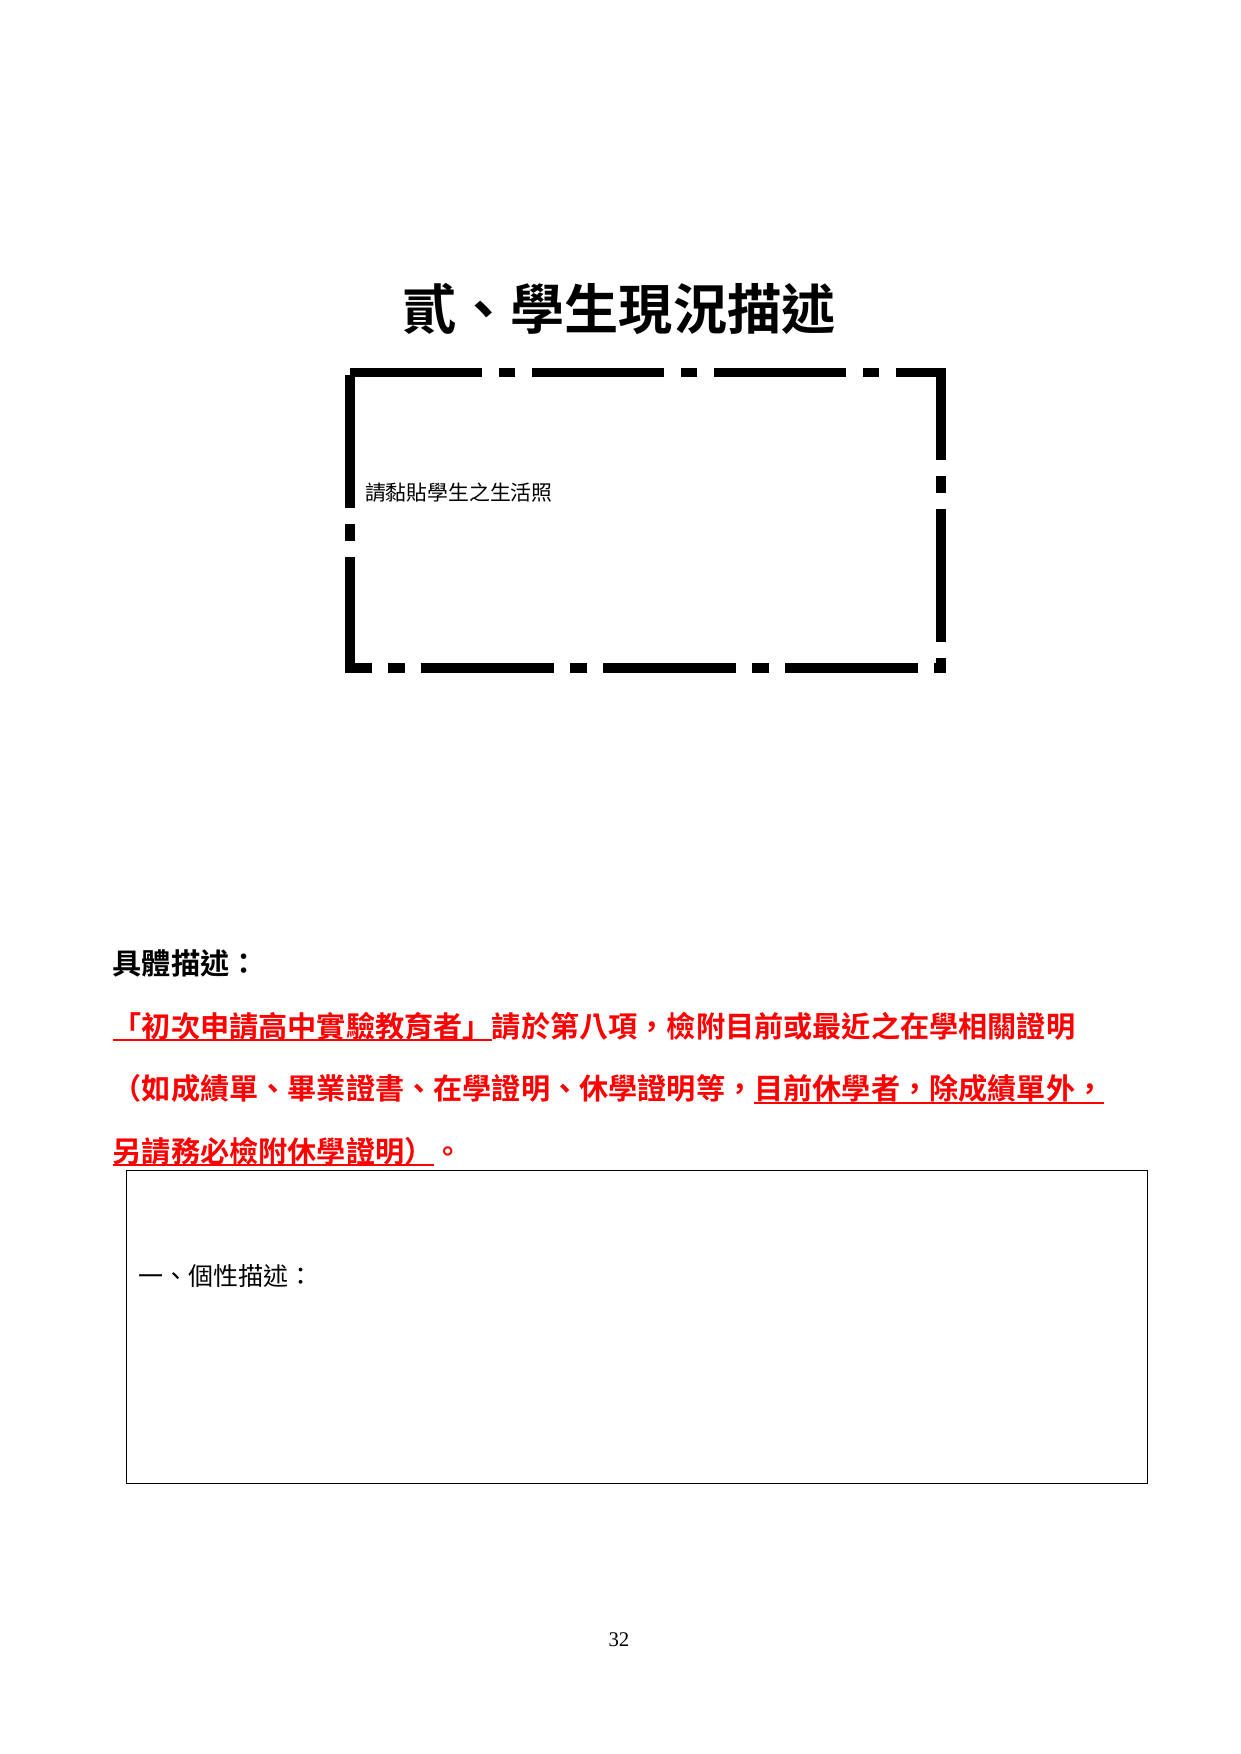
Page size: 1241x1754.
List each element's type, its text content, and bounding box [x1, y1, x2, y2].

table_header 一、個性描述： [127, 1171, 1147, 1483]
text 貳、學生現況描述 [112, 233, 1125, 358]
text 具體描述： [112, 920, 1125, 983]
text 「初次申請高中實驗教育者」請於第八項，檢附目前或最近之在學相關證明（如成績單、畢業證書、在學證明、休學證明等，目前休學者，除成績單外，另請務必檢附休學證明）。 [112, 983, 1125, 1170]
